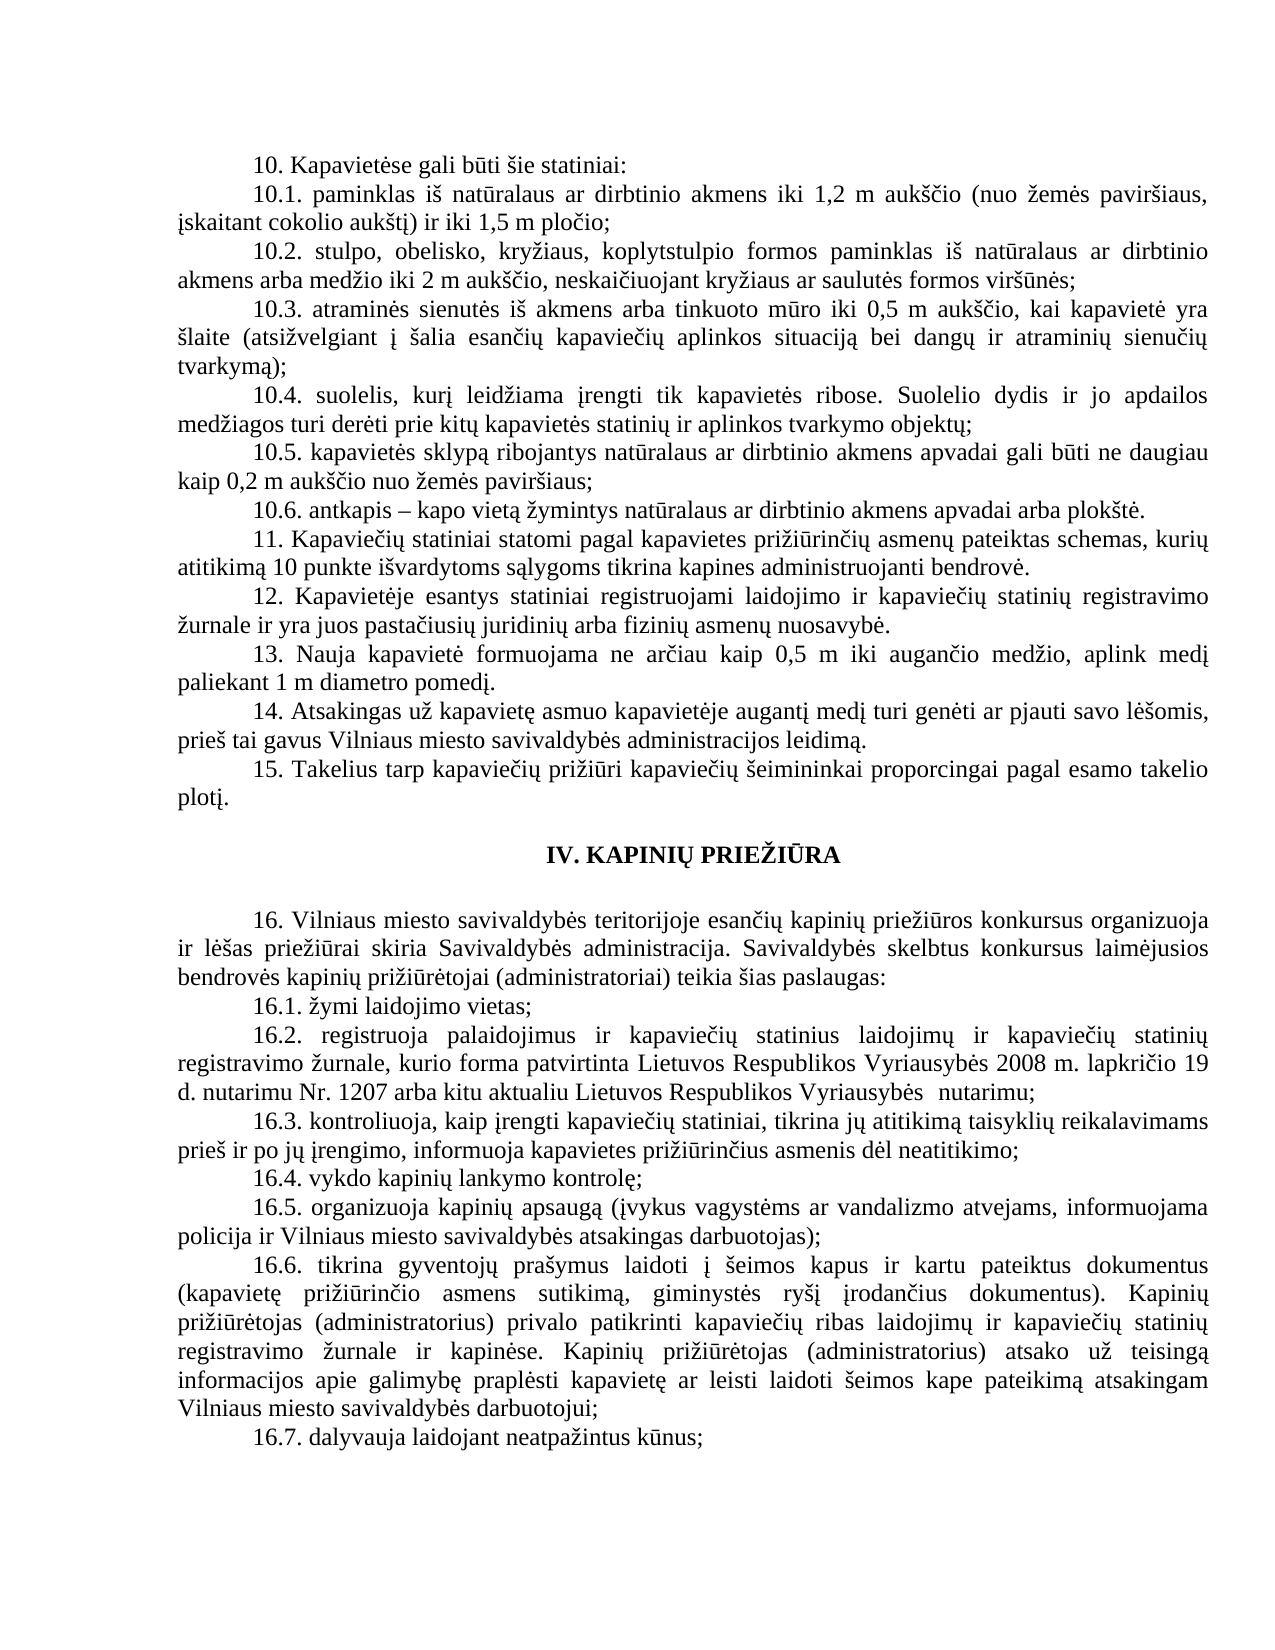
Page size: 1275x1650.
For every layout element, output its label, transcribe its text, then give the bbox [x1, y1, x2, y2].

text 10.2. stulpo, obelisko, kryžiaus, koplytstulpio formos paminklas iš natūralaus ar dirbtinio akmens arba medžio iki 2 m aukščio, neskaičiuojant kryžiaus ar saulutės formos viršūnės; [177, 236, 1209, 294]
text 16.5. organizuoja kapinių apsaugą (įvykus vagystėms ar vandalizmo atvejams, informuojama policija ir Vilniaus miesto savivaldybės atsakingas darbuotojas); [177, 1192, 1209, 1250]
text 13. Nauja kapavietė formuojama ne arčiau kaip 0,5 m iki augančio medžio, aplink medį paliekant 1 m diametro pomedį. [177, 639, 1209, 696]
text 10.1. paminklas iš natūralaus ar dirbtinio akmens iki 1,2 m aukščio (nuo žemės paviršiaus, įskaitant cokolio aukštį) ir iki 1,5 m pločio; [177, 179, 1209, 236]
text 16.7. dalyvauja laidojant neatpažintus kūnus; [177, 1422, 1209, 1451]
text 11. Kapaviečių statiniai statomi pagal kapavietes prižiūrinčių asmenų pateiktas schemas, kurių atitikimą 10 punkte išvardytoms sąlygoms tikrina kapines administruojanti bendrovė. [177, 524, 1209, 581]
text 16.4. vykdo kapinių lankymo kontrolę; [177, 1163, 1209, 1192]
text 16. Vilniaus miesto savivaldybės teritorijoje esančių kapinių priežiūros konkursus organizuoja ir lėšas priežiūrai skiria Savivaldybės administracija. Savivaldybės skelbtus konkursus laimėjusios bendrovės kapinių prižiūrėtojai (administratoriai) teikia šias paslaugas: [177, 905, 1209, 991]
text 10.4. suolelis, kurį leidžiama įrengti tik kapavietės ribose. Suolelio dydis ir jo apdailos medžiagos turi derėti prie kitų kapavietės statinių ir aplinkos tvarkymo objektų; [177, 380, 1209, 437]
text 10.6. antkapis – kapo vietą žymintys natūralaus ar dirbtinio akmens apvadai arba plokštė. [177, 495, 1209, 524]
text 10.5. kapavietės sklypą ribojantys natūralaus ar dirbtinio akmens apvadai gali būti ne daugiau kaip 0,2 m aukščio nuo žemės paviršiaus; [177, 437, 1209, 495]
text 10.3. atraminės sienutės iš akmens arba tinkuoto mūro iki 0,5 m aukščio, kai kapavietė yra šlaite (atsižvelgiant į šalia esančių kapaviečių aplinkos situaciją bei dangų ir atraminių sienučių tvarkymą); [177, 294, 1209, 380]
text 16.1. žymi laidojimo vietas; [177, 991, 1209, 1020]
text 16.6. tikrina gyventojų prašymus laidoti į šeimos kapus ir kartu pateiktus dokumentus (kapavietę prižiūrinčio asmens sutikimą, giminystės ryšį įrodančius dokumentus). Kapinių prižiūrėtojas (administratorius) privalo patikrinti kapaviečių ribas laidojimų ir kapaviečių statinių registravimo žurnale ir kapinėse. Kapinių prižiūrėtojas (administratorius) atsako už teisingą informacijos apie galimybę praplėsti kapavietę ar leisti laidoti šeimos kape pateikimą atsakingam Vilniaus miesto savivaldybės darbuotojui; [177, 1250, 1209, 1422]
text IV. KAPINIŲ PRIEŽIŪRA [177, 840, 1209, 869]
text 16.2. registruoja palaidojimus ir kapaviečių statinius laidojimų ir kapaviečių statinių registravimo žurnale, kurio forma patvirtinta Lietuvos Respublikos Vyriausybės 2008 m. lapkričio 19 d. nutarimu Nr. 1207 arba kitu aktualiu Lietuvos Respublikos Vyriausybės nutarimu; [177, 1020, 1209, 1106]
text 10. Kapavietėse gali būti šie statiniai: [177, 150, 1209, 179]
text 14. Atsakingas už kapavietę asmuo kapavietėje augantį medį turi genėti ar pjauti savo lėšomis, prieš tai gavus Vilniaus miesto savivaldybės administracijos leidimą. [177, 696, 1209, 754]
text 12. Kapavietėje esantys statiniai registruojami laidojimo ir kapaviečių statinių registravimo žurnale ir yra juos pastačiusių juridinių arba fizinių asmenų nuosavybė. [177, 581, 1209, 639]
text 15. Takelius tarp kapaviečių prižiūri kapaviečių šeimininkai proporcingai pagal esamo takelio plotį. [177, 754, 1209, 811]
text 16.3. kontroliuoja, kaip įrengti kapaviečių statiniai, tikrina jų atitikimą taisyklių reikalavimams prieš ir po jų įrengimo, informuoja kapavietes prižiūrinčius asmenis dėl neatitikimo; [177, 1106, 1209, 1163]
